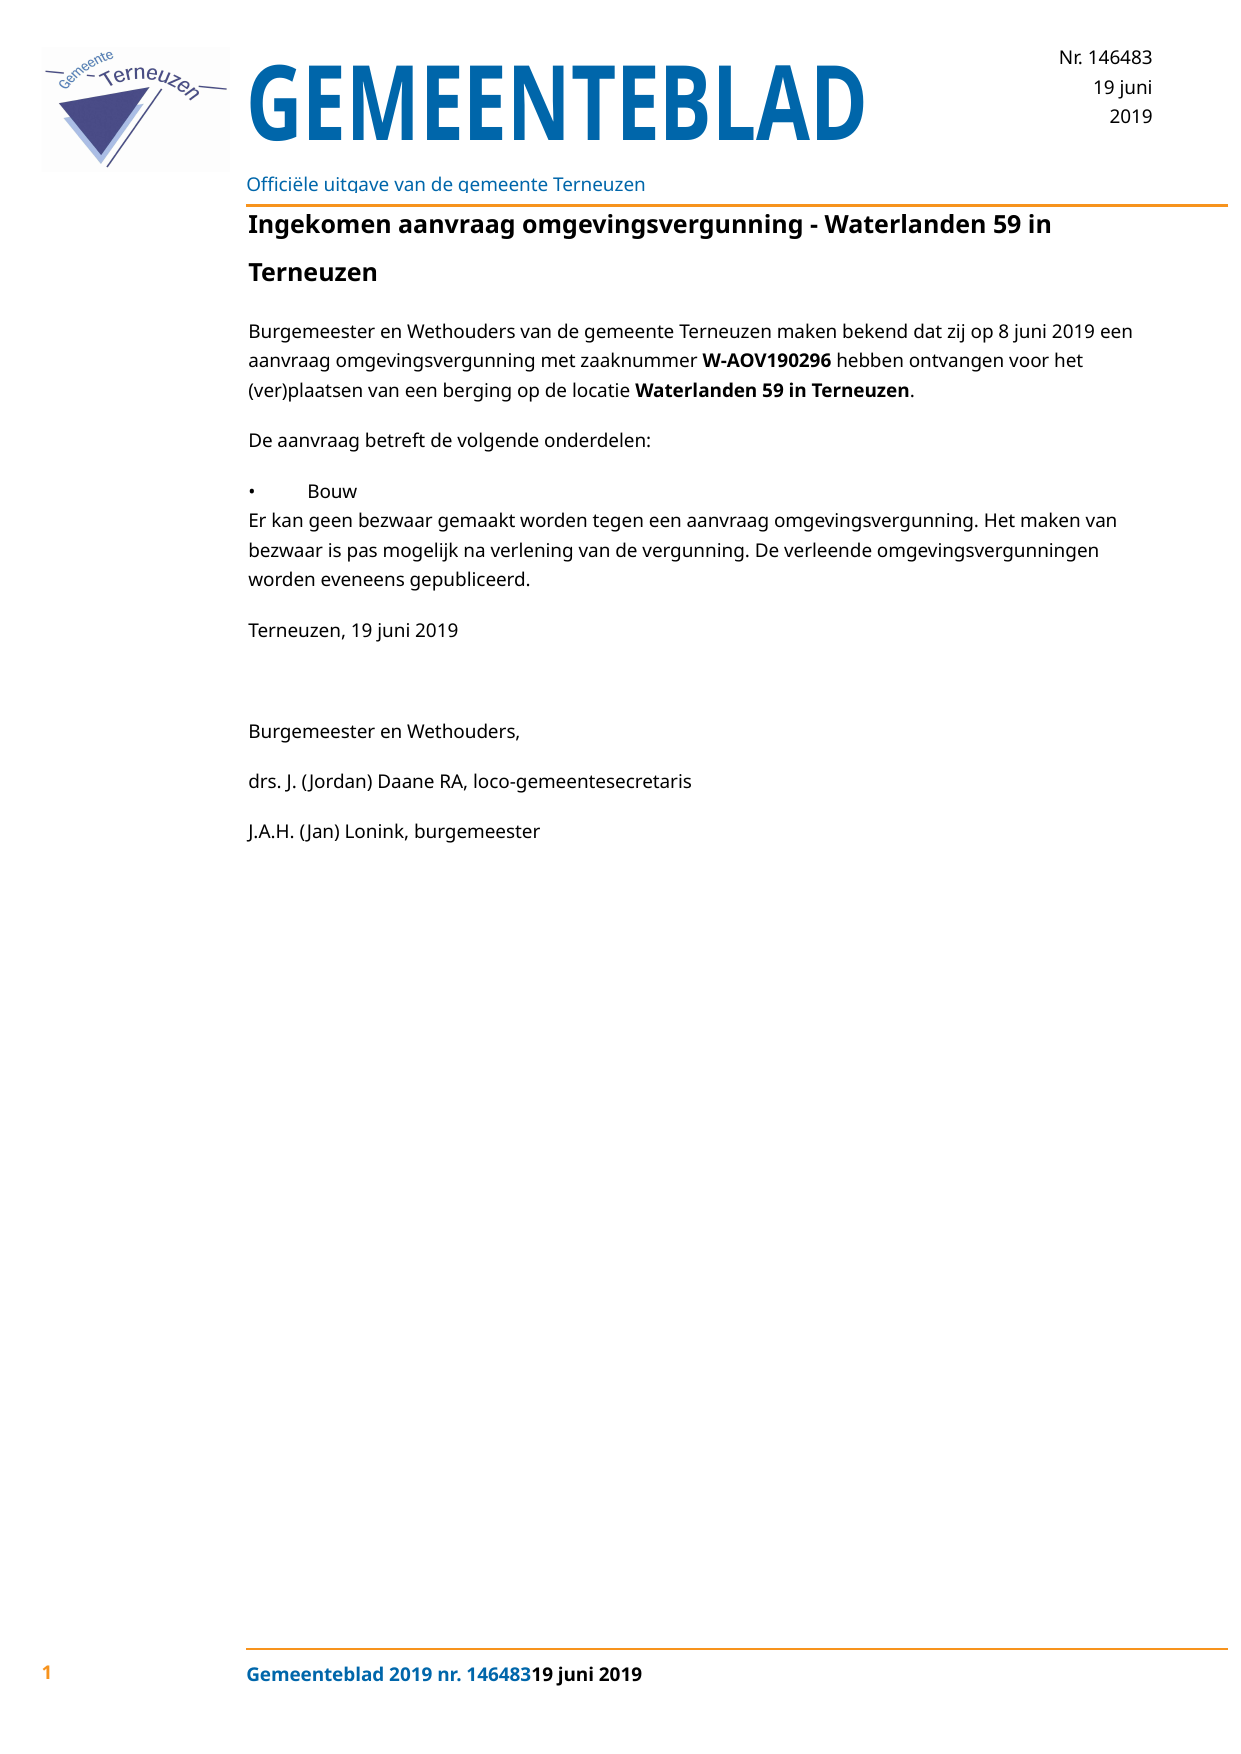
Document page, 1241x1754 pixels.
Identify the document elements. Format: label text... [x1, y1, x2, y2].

text Burgemeester en Wethouders van de gemeente Terneuzen maken bekend dat zij op 8 juni 2019 een aanvraag omgevingsvergunning met zaaknummer W-AOV190296 hebben ontvangen voor het (ver)plaatsen van een berging op de locatie Waterlanden 59 in Terneuzen. [248, 318, 1152, 403]
text J.A.H. (Jan) Lonink, burgemeester [248, 819, 1152, 844]
text Burgemeester en Wethouders, [248, 718, 1152, 744]
picture [41, 47, 231, 172]
text Terneuzen, 19 juni 2019 [248, 617, 1152, 643]
list Bouw [248, 478, 1152, 504]
text Er kan geen bezwaar gemaakt worden tegen een aanvraag omgevingsvergunning. Het maken van bezwaar is pas mogelijk na verlening van de vergunning. De verleende omgevingsvergunningen worden eveneens gepubliceerd. [248, 507, 1152, 592]
text Ingekomen aanvraag omgevingsvergunning - Waterlanden 59 in Terneuzen [248, 207, 1152, 288]
text De aanvraag betreft de volgende onderdelen: [248, 427, 1152, 453]
text drs. J. (Jordan) Daane RA, loco-gemeentesecretaris [248, 768, 1152, 794]
